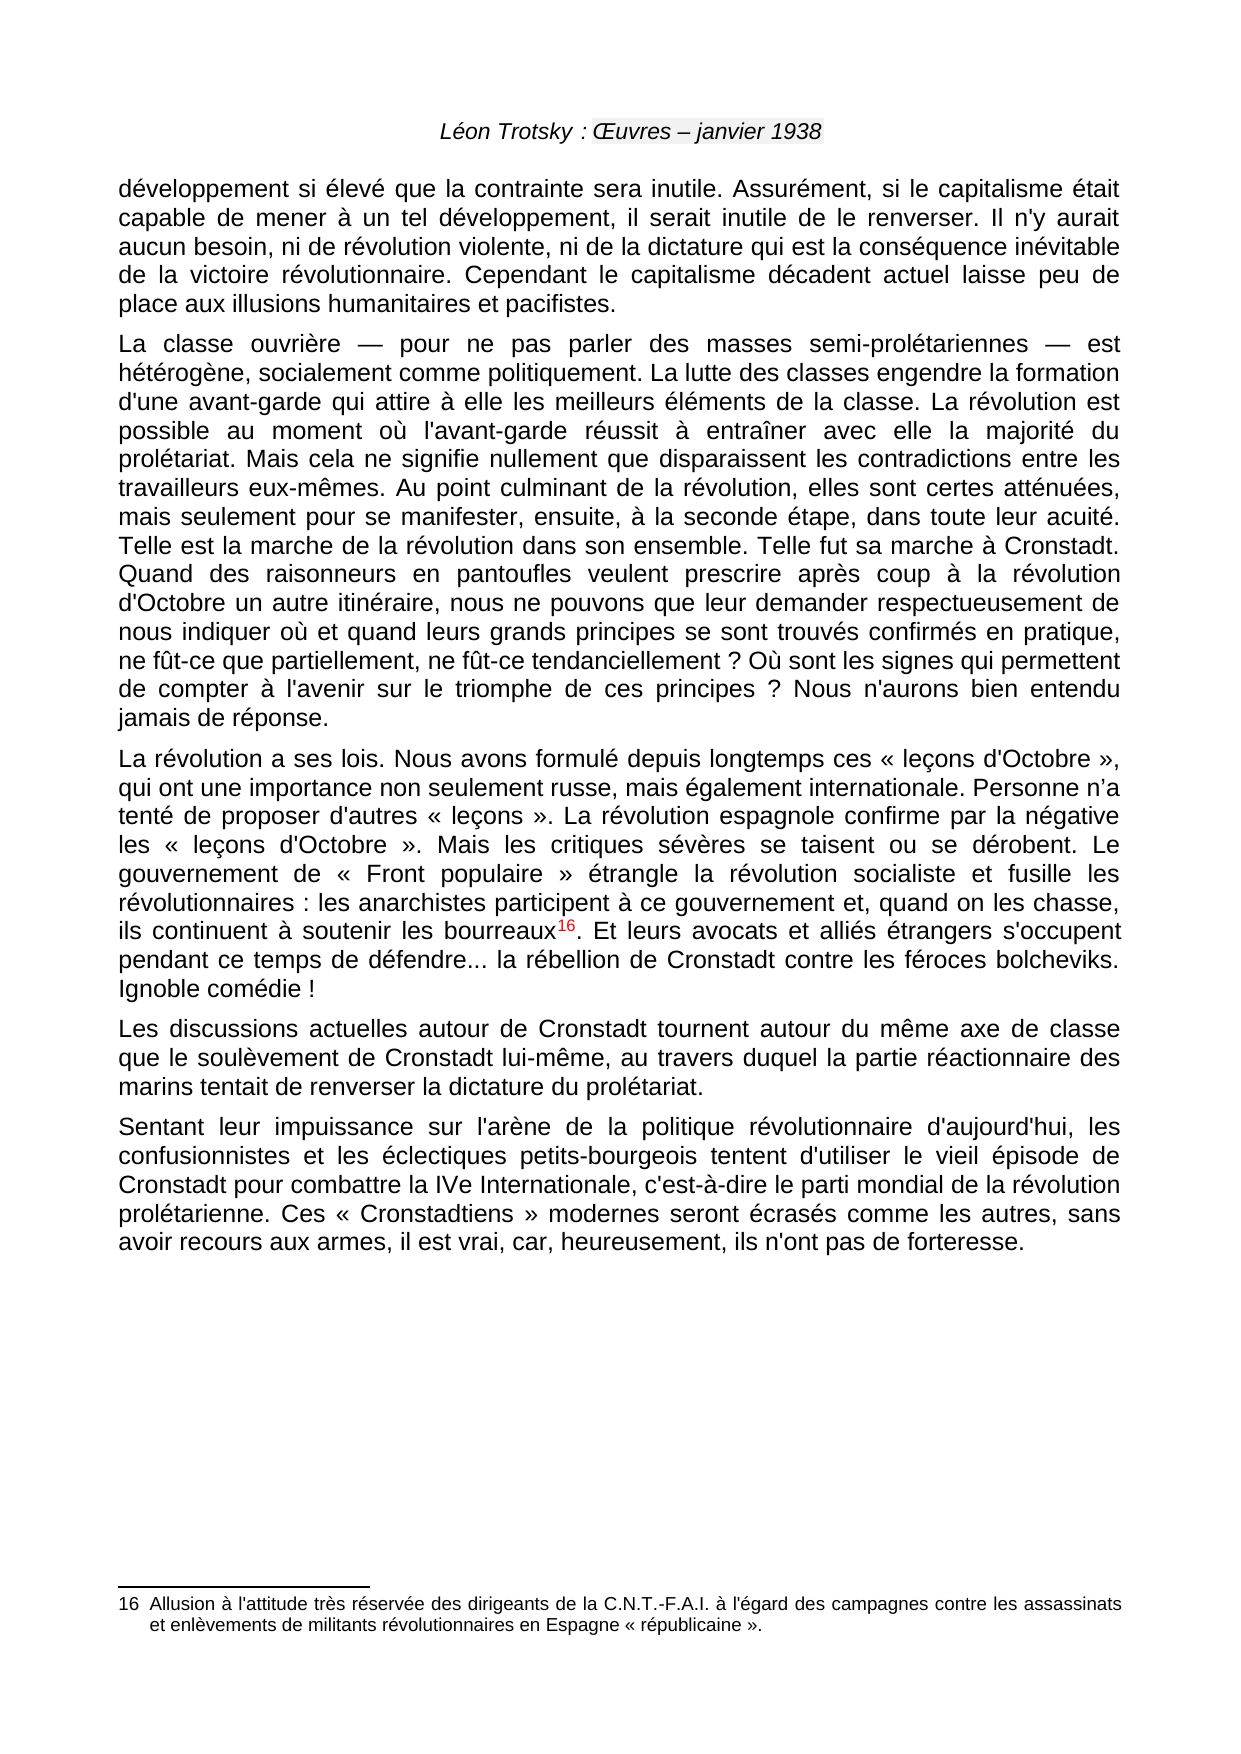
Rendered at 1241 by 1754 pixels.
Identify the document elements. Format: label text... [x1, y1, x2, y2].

text développement si élevé que la contrainte sera inutile. Assurément, si le capitalisme était capable de mener à un tel développement, il serait inutile de le renverser. Il n'y aurait aucun besoin, ni de révolution violente, ni de la dictature qui est la conséquence inévitable de la victoire révolutionnaire. Cependant le capitalisme décadent actuel laisse peu de place aux illusions humanitaires et pacifistes. [118, 174, 1122, 318]
text La révolution a ses lois. Nous avons formulé depuis longtemps ces « leçons d'Octobre », qui ont une importance non seulement russe, mais également internationale. Personne n’a tenté de proposer d'autres « leçons ». La révolution espagnole confirme par la négative les « leçons d'Octobre ». Mais les critiques sévères se taisent ou se dérobent. Le gouvernement de « Front populaire » étrangle la révolution socialiste et fusille les révolutionnaires : les anarchistes participent à ce gouvernement et, quand on les chasse, ils continuent à soutenir les bourreaux. Et leurs avocats et alliés étrangers s'occupent pendant ce temps de défendre... la rébellion de Cronstadt contre les féroces bolcheviks. Ignoble comédie ! [118, 744, 1122, 1002]
text Les discussions actuelles autour de Cronstadt tournent autour du même axe de classe que le soulèvement de Cronstadt lui-même, au travers duquel la partie réactionnaire des marins tentait de renverser la dictature du prolétariat. [118, 1014, 1122, 1101]
text La classe ouvrière — pour ne pas parler des masses semi-prolétariennes — est hétérogène, socialement comme politiquement. La lutte des classes engendre la formation d'une avant-garde qui attire à elle les meilleurs éléments de la classe. La révolution est possible au moment où l'avant-garde réussit à entraîner avec elle la majorité du prolétariat. Mais cela ne signifie nullement que disparaissent les contradictions entre les travailleurs eux-mêmes. Au point culminant de la révolution, elles sont certes atténuées, mais seulement pour se manifester, ensuite, à la seconde étape, dans toute leur acuité. Telle est la marche de la révolution dans son ensemble. Telle fut sa marche à Cronstadt. Quand des raisonneurs en pantoufles veulent prescrire après coup à la révolution d'Octobre un autre itinéraire, nous ne pouvons que leur demander respectueusement de nous indiquer où et quand leurs grands principes se sont trouvés confirmés en pratique, ne fût-ce que partiellement, ne fût-ce tendanciellement ? Où sont les signes qui permettent de compter à l'avenir sur le triomphe de ces principes ? Nous n'aurons bien entendu jamais de réponse. [118, 329, 1122, 732]
text Sentant leur impuissance sur l'arène de la politique révolutionnaire d'aujourd'hui, les confusionnistes et les éclectiques petits-bourgeois tentent d'utiliser le vieil épisode de Cronstadt pour combattre la IVe Internationale, c'est-à-dire le parti mondial de la révolution prolétarienne. Ces « Cronstadtiens » modernes seront écrasés comme les autres, sans avoir recours aux armes, il est vrai, car, heureusement, ils n'ont pas de forteresse. [118, 1112, 1122, 1256]
text Allusion à l'attitude très réservée des dirigeants de la C.N.T.‑F.A.I. à l'égard des campagnes contre les assassinats et enlèvements de militants révolutionnaires en Espagne « républicaine ». [118, 1593, 1122, 1636]
